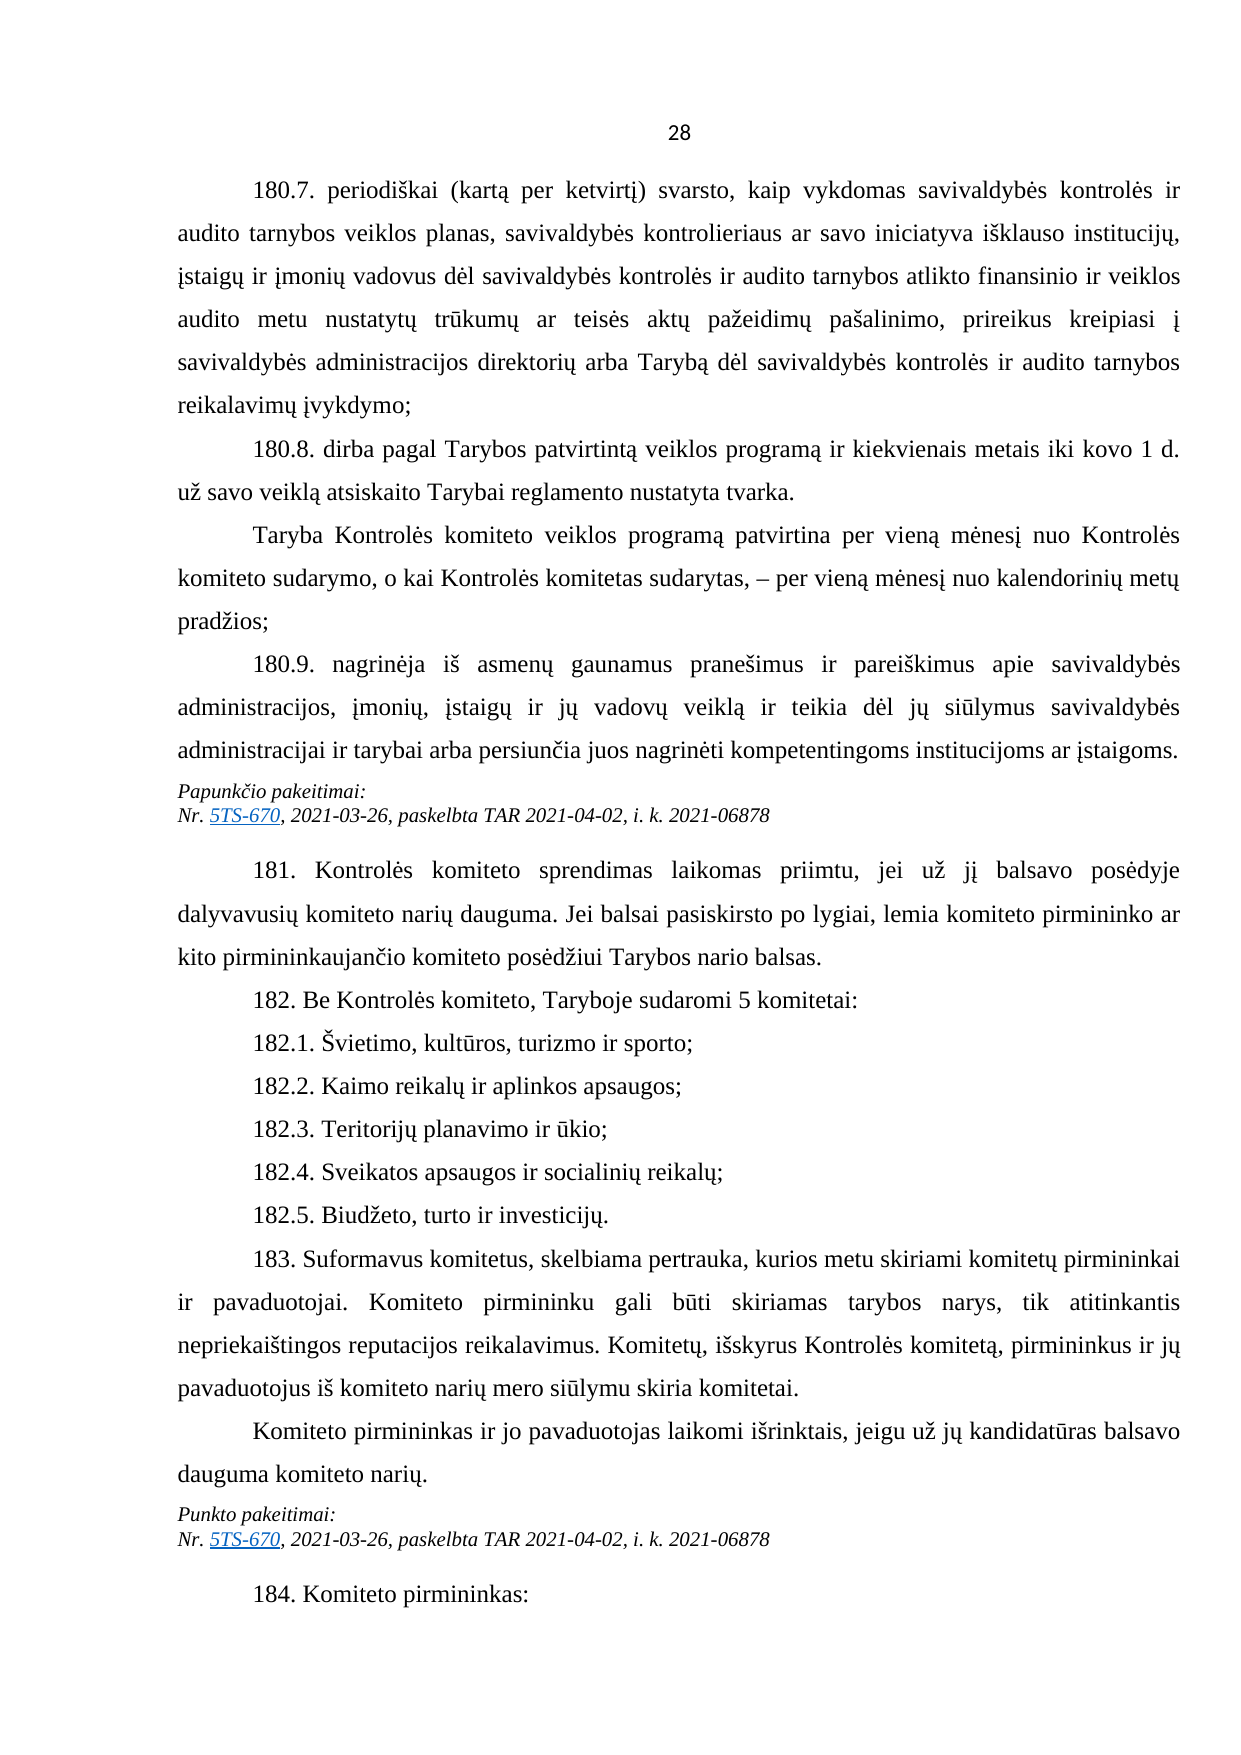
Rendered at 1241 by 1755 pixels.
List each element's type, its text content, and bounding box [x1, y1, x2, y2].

text Punkto pakeitimai: [177, 1502, 1181, 1526]
text Papunkčio pakeitimai: [177, 779, 1181, 803]
text 180.9. nagrinėja iš asmenų gaunamus pranešimus ir pareiškimus apie savivaldybės administracijos, įmonių, įstaigų ir jų vadovų veiklą ir teikia dėl jų siūlymus savivaldybės administracijai ir tarybai arba persiunčia juos nagrinėti kompetentingoms institucijoms ar įstaigoms. [177, 649, 1181, 764]
text 180.7. periodiškai (kartą per ketvirtį) svarsto, kaip vykdomas savivaldybės kontrolės ir audito tarnybos veiklos planas, savivaldybės kontrolieriaus ar savo iniciatyva išklauso institucijų, įstaigų ir įmonių vadovus dėl savivaldybės kontrolės ir audito tarnybos atlikto finansinio ir veiklos audito metu nustatytų trūkumų ar teisės aktų pažeidimų pašalinimo, prireikus kreipiasi į savivaldybės administracijos direktorių arba Tarybą dėl savivaldybės kontrolės ir audito tarnybos reikalavimų įvykdymo; [177, 175, 1181, 419]
text Nr. 5TS-670, 2021-03-26, paskelbta TAR 2021-04-02, i. k. 2021-06878 [177, 803, 1181, 827]
text 182.4. Sveikatos apsaugos ir socialinių reikalų; [177, 1157, 1181, 1186]
text 182. Be Kontrolės komiteto, Taryboje sudaromi 5 komitetai: [177, 985, 1181, 1014]
text 184. Komiteto pirmininkas: [177, 1579, 1181, 1608]
text 181. Kontrolės komiteto sprendimas laikomas priimtu, jei už jį balsavo posėdyje dalyvavusių komiteto narių dauguma. Jei balsai pasiskirsto po lygiai, lemia komiteto pirmininko ar kito pirmininkaujančio komiteto posėdžiui Tarybos nario balsas. [177, 856, 1181, 971]
text 182.3. Teritorijų planavimo ir ūkio; [177, 1114, 1181, 1143]
text Nr. 5TS-670, 2021-03-26, paskelbta TAR 2021-04-02, i. k. 2021-06878 [177, 1526, 1181, 1551]
text 182.5. Biudžeto, turto ir investicijų. [177, 1201, 1181, 1229]
text Komiteto pirmininkas ir jo pavaduotojas laikomi išrinktais, jeigu už jų kandidatūras balsavo dauguma komiteto narių. [177, 1416, 1181, 1488]
text 180.8. dirba pagal Tarybos patvirtintą veiklos programą ir kiekvienais metais iki kovo 1 d. už savo veiklą atsiskaito Tarybai reglamento nustatyta tvarka. [177, 434, 1181, 506]
text 182.2. Kaimo reikalų ir aplinkos apsaugos; [177, 1071, 1181, 1100]
text 182.1. Švietimo, kultūros, turizmo ir sporto; [177, 1028, 1181, 1057]
text Taryba Kontrolės komiteto veiklos programą patvirtina per vieną mėnesį nuo Kontrolės komiteto sudarymo, o kai Kontrolės komitetas sudarytas, – per vieną mėnesį nuo kalendorinių metų pradžios; [177, 520, 1181, 635]
text 183. Suformavus komitetus, skelbiama pertrauka, kurios metu skiriami komitetų pirmininkai ir pavaduotojai. Komiteto pirmininku gali būti skiriamas tarybos narys, tik atitinkantis nepriekaištingos reputacijos reikalavimus. Komitetų, išskyrus Kontrolės komitetą, pirmininkus ir jų pavaduotojus iš komiteto narių mero siūlymu skiria komitetai. [177, 1244, 1181, 1402]
